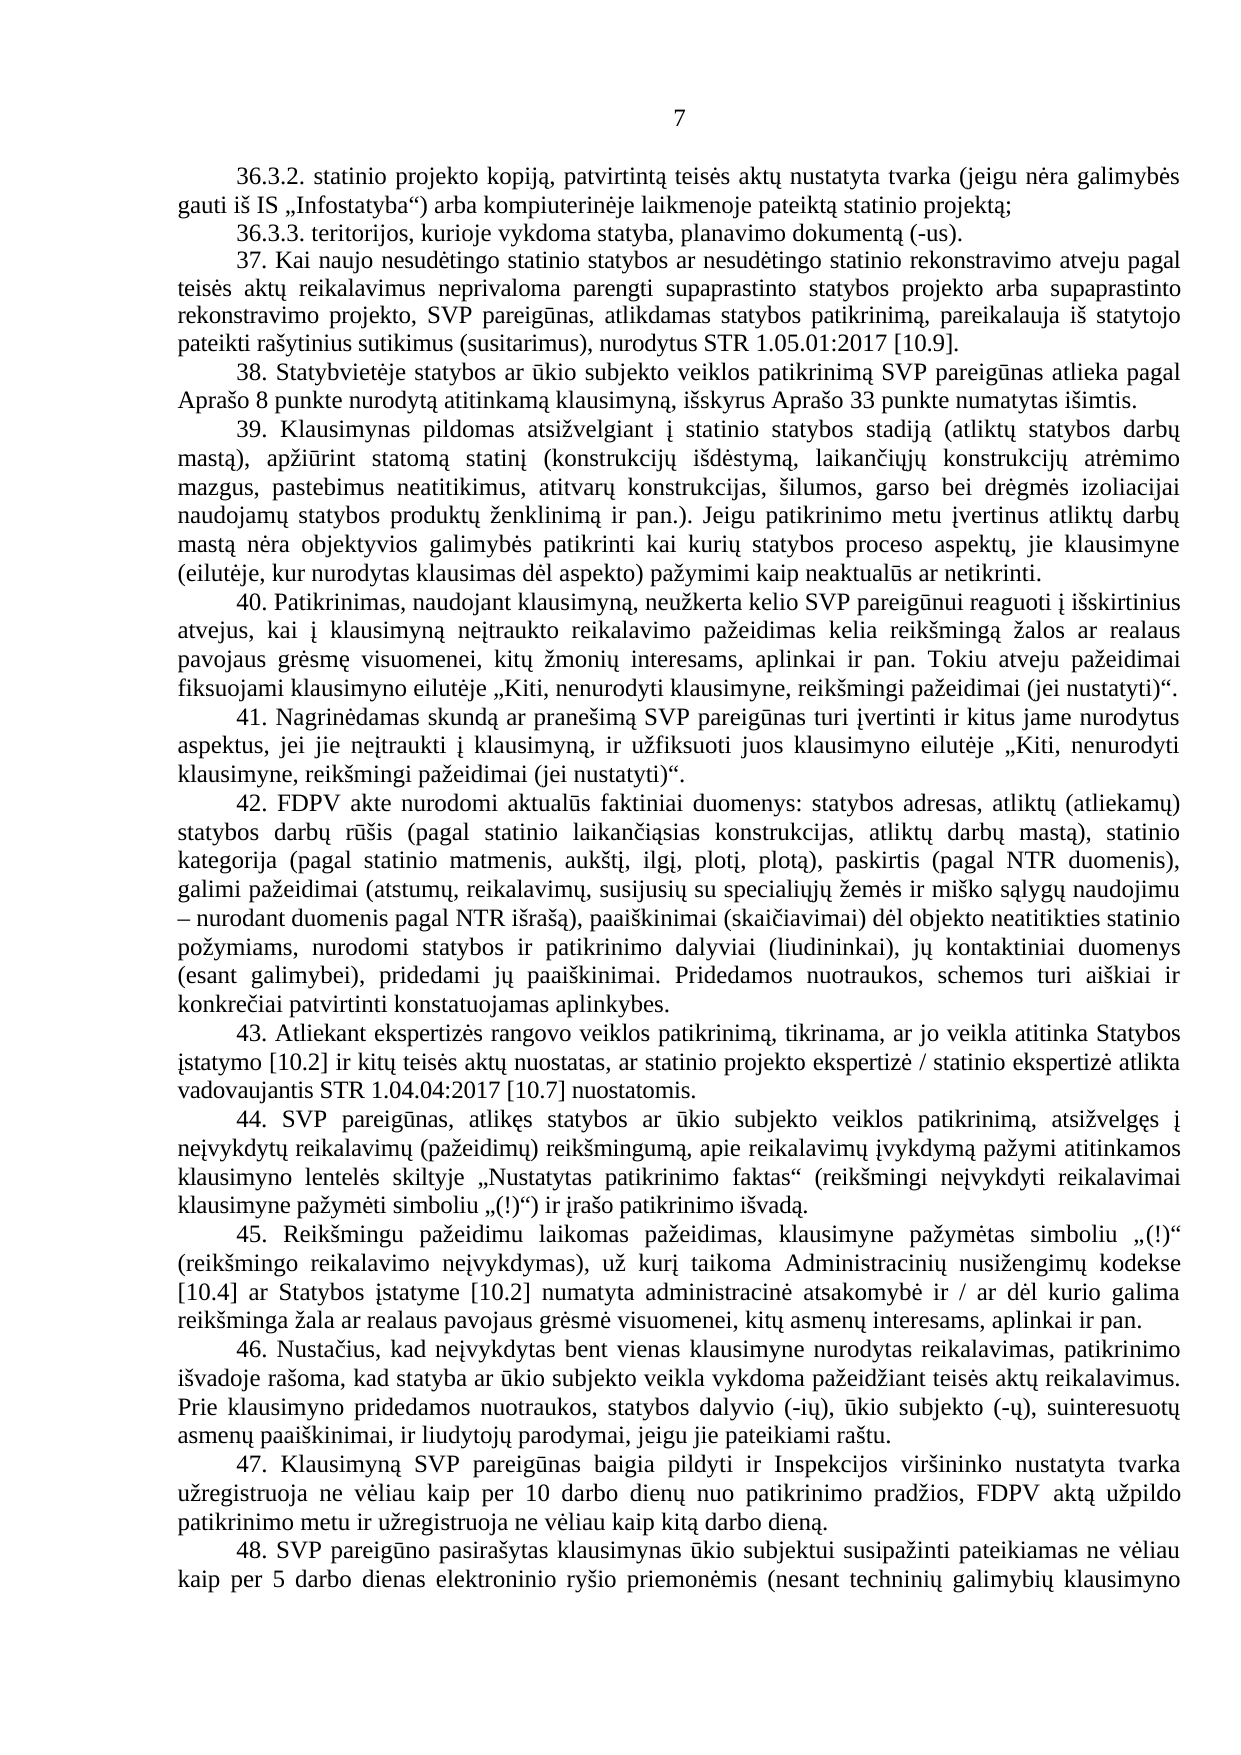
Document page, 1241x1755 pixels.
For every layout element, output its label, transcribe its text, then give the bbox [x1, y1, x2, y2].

text 47. Klausimyną SVP pareigūnas baigia pildyti ir Inspekcijos viršininko nustatyta tvarka užregistruoja ne vėliau kaip per 10 darbo dienų nuo patikrinimo pradžios, FDPV aktą užpildo patikrinimo metu ir užregistruoja ne vėliau kaip kitą darbo dieną. [177, 1449, 1181, 1535]
text 39. Klausimynas pildomas atsižvelgiant į statinio statybos stadiją (atliktų statybos darbų mastą), apžiūrint statomą statinį (konstrukcijų išdėstymą, laikančiųjų konstrukcijų atrėmimo mazgus, pastebimus neatitikimus, atitvarų konstrukcijas, šilumos, garso bei drėgmės izoliacijai naudojamų statybos produktų ženklinimą ir pan.). Jeigu patikrinimo metu įvertinus atliktų darbų mastą nėra objektyvios galimybės patikrinti kai kurių statybos proceso aspektų, jie klausimyne (eilutėje, kur nurodytas klausimas dėl aspekto) pažymimi kaip neaktualūs ar netikrinti. [177, 414, 1181, 587]
text 45. Reikšmingu pažeidimu laikomas pažeidimas, klausimyne pažymėtas simboliu „(!)“ (reikšmingo reikalavimo neįvykdymas), už kurį taikoma Administracinių nusižengimų kodekse [10.4] ar Statybos įstatyme [10.2] numatyta administracinė atsakomybė ir / ar dėl kurio galima reikšminga žala ar realaus pavojaus grėsmė visuomenei, kitų asmenų interesams, aplinkai ir pan. [177, 1219, 1181, 1334]
text 42. FDPV akte nurodomi aktualūs faktiniai duomenys: statybos adresas, atliktų (atliekamų) statybos darbų rūšis (pagal statinio laikančiąsias konstrukcijas, atliktų darbų mastą), statinio kategorija (pagal statinio matmenis, aukštį, ilgį, plotį, plotą), paskirtis (pagal NTR duomenis), galimi pažeidimai (atstumų, reikalavimų, susijusių su specialiųjų žemės ir miško sąlygų naudojimu – nurodant duomenis pagal NTR išrašą), paaiškinimai (skaičiavimai) dėl objekto neatitikties statinio požymiams, nurodomi statybos ir patikrinimo dalyviai (liudininkai), jų kontaktiniai duomenys (esant galimybei), pridedami jų paaiškinimai. Pridedamos nuotraukos, schemos turi aiškiai ir konkrečiai patvirtinti konstatuojamas aplinkybes. [177, 788, 1181, 1018]
text 41. Nagrinėdamas skundą ar pranešimą SVP pareigūnas turi įvertinti ir kitus jame nurodytus aspektus, jei jie neįtraukti į klausimyną, ir užfiksuoti juos klausimyno eilutėje „Kiti, nenurodyti klausimyne, reikšmingi pažeidimai (jei nustatyti)“. [177, 702, 1181, 788]
text 40. Patikrinimas, naudojant klausimyną, neužkerta kelio SVP pareigūnui reaguoti į išskirtinius atvejus, kai į klausimyną neįtraukto reikalavimo pažeidimas kelia reikšmingą žalos ar realaus pavojaus grėsmę visuomenei, kitų žmonių interesams, aplinkai ir pan. Tokiu atveju pažeidimai fiksuojami klausimyno eilutėje „Kiti, nenurodyti klausimyne, reikšmingi pažeidimai (jei nustatyti)“. [177, 587, 1181, 702]
text 36.3.2. statinio projekto kopiją, patvirtintą teisės aktų nustatyta tvarka (jeigu nėra galimybės gauti iš IS „Infostatyba“) arba kompiuterinėje laikmenoje pateiktą statinio projektą; [177, 161, 1181, 218]
text 43. Atliekant ekspertizės rangovo veiklos patikrinimą, tikrinama, ar jo veikla atitinka Statybos įstatymo [10.2] ir kitų teisės aktų nuostatas, ar statinio projekto ekspertizė / statinio ekspertizė atlikta vadovaujantis STR 1.04.04:2017 [10.7] nuostatomis. [177, 1018, 1181, 1104]
text 46. Nustačius, kad neįvykdytas bent vienas klausimyne nurodytas reikalavimas, patikrinimo išvadoje rašoma, kad statyba ar ūkio subjekto veikla vykdoma pažeidžiant teisės aktų reikalavimus. Prie klausimyno pridedamos nuotraukos, statybos dalyvio (-ių), ūkio subjekto (-ų), suinteresuotų asmenų paaiškinimai, ir liudytojų parodymai, jeigu jie pateikiami raštu. [177, 1334, 1181, 1449]
text 36.3.3. teritorijos, kurioje vykdoma statyba, planavimo dokumentą (-us). [177, 218, 1181, 247]
text 38. Statybvietėje statybos ar ūkio subjekto veiklos patikrinimą SVP pareigūnas atlieka pagal Aprašo 8 punkte nurodytą atitinkamą klausimyną, išskyrus Aprašo 33 punkte numatytas išimtis. [177, 357, 1181, 414]
text 48. SVP pareigūno pasirašytas klausimynas ūkio subjektui susipažinti pateikiamas ne vėliau kaip per 5 darbo dienas elektroninio ryšio priemonėmis (nesant techninių galimybių klausimyno [177, 1535, 1181, 1593]
text 37. Kai naujo nesudėtingo statinio statybos ar nesudėtingo statinio rekonstravimo atveju pagal teisės aktų reikalavimus neprivaloma parengti supaprastinto statybos projekto arba supaprastinto rekonstravimo projekto, SVP pareigūnas, atlikdamas statybos patikrinimą, pareikalauja iš statytojo pateikti rašytinius sutikimus (susitarimus), nurodytus STR 1.05.01:2017 [10.9]. [177, 247, 1181, 357]
text 44. SVP pareigūnas, atlikęs statybos ar ūkio subjekto veiklos patikrinimą, atsižvelgęs į neįvykdytų reikalavimų (pažeidimų) reikšmingumą, apie reikalavimų įvykdymą pažymi atitinkamos klausimyno lentelės skiltyje „Nustatytas patikrinimo faktas“ (reikšmingi neįvykdyti reikalavimai klausimyne pažymėti simboliu „(!)“) ir įrašo patikrinimo išvadą. [177, 1104, 1181, 1219]
